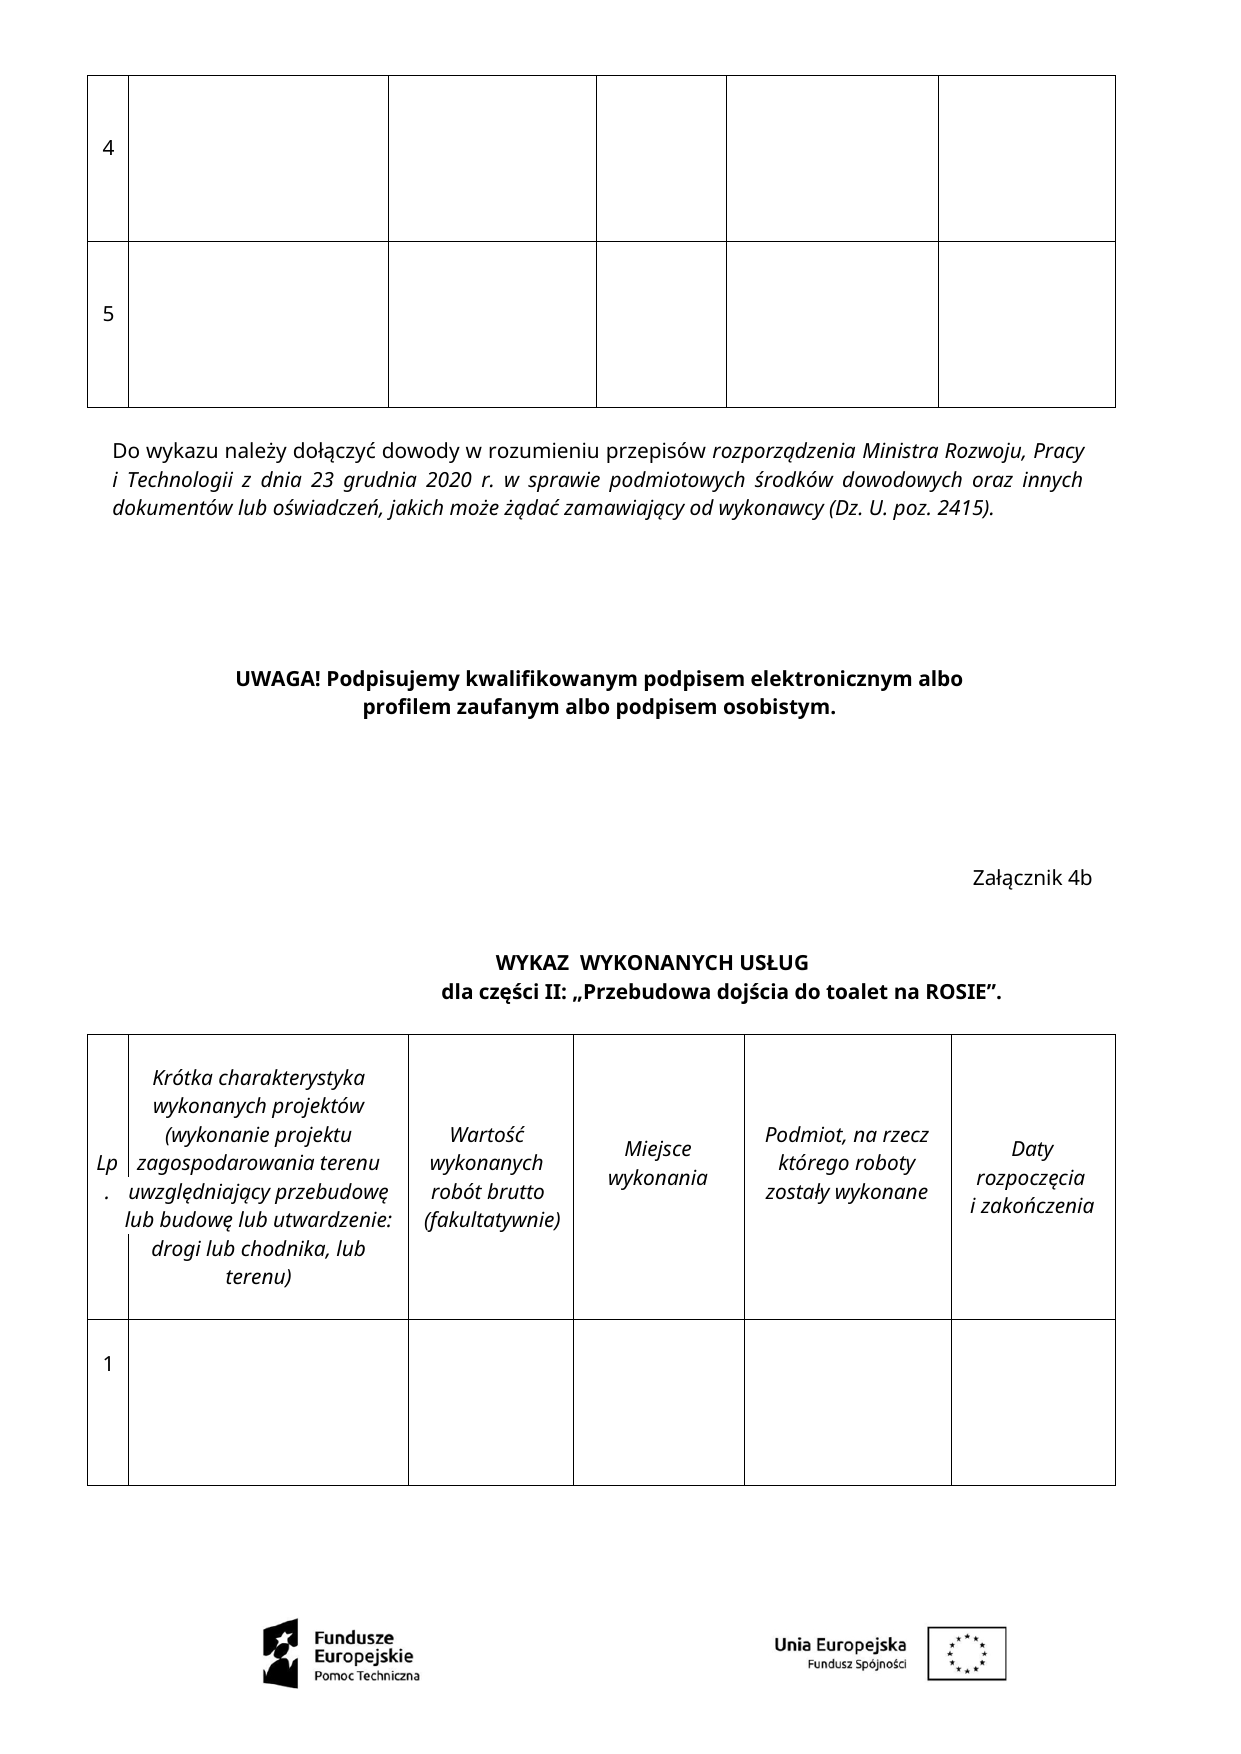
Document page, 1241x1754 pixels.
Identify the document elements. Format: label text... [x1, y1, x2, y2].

table_cell 4 [88, 76, 128, 241]
table_cell [597, 76, 726, 241]
table_cell [939, 242, 1115, 407]
table_cell [727, 242, 938, 407]
table_cell [574, 1320, 744, 1485]
picture [261, 1615, 1007, 1689]
table_cell [745, 1320, 951, 1485]
table_header Wartość wykonanych robót brutto (fakultatywnie) [409, 1035, 573, 1319]
table_header Miejsce wykonania [574, 1035, 744, 1319]
text WYKAZ WYKONANYCH USŁUG [206, 948, 1093, 977]
table_header Krótka charakterystyka wykonanych projektów (wykonanie projektu zagospodarowania terenu uwzględniający przebudowę lub budowę lub utwardzenie: drogi lub chodnika, lub terenu) [129, 1035, 408, 1319]
table_cell 1 [88, 1320, 128, 1485]
table_cell [727, 76, 938, 241]
text UWAGA! Podpisujemy kwalifikowanym podpisem elektronicznym albo profilem zaufanym albo podpisem osobistym. [206, 664, 992, 721]
table_cell [597, 242, 726, 407]
table_cell [389, 76, 596, 241]
table_cell [129, 1320, 408, 1485]
table_header Podmiot, na rzecz którego roboty zostały wykonane [745, 1035, 951, 1319]
table_cell [409, 1320, 573, 1485]
table_cell [939, 76, 1115, 241]
text Załącznik 4b [206, 863, 1093, 892]
list dla części II: „Przebudowa dojścia do toalet na ROSIE”. [295, 977, 1093, 1005]
table_cell [129, 76, 388, 241]
table_header Daty rozpoczęcia i zakończenia [952, 1035, 1115, 1319]
text Do wykazu należy dołączyć dowody w rozumieniu przepisów rozporządzenia Ministra Rozwoju, Pracy i Technologii z dnia 23 grudnia 2020 r. w sprawie podmiotowych środków dowodowych oraz innych dokumentów lub oświadczeń, jakich może żądać zamawiający od wykonawcy (Dz. U. poz. 2415). [112, 437, 1087, 522]
table_cell [389, 242, 596, 407]
table_cell [952, 1320, 1115, 1485]
table_cell 5 [88, 242, 128, 407]
table_header Lp. [88, 1035, 128, 1319]
table_cell [129, 242, 388, 407]
